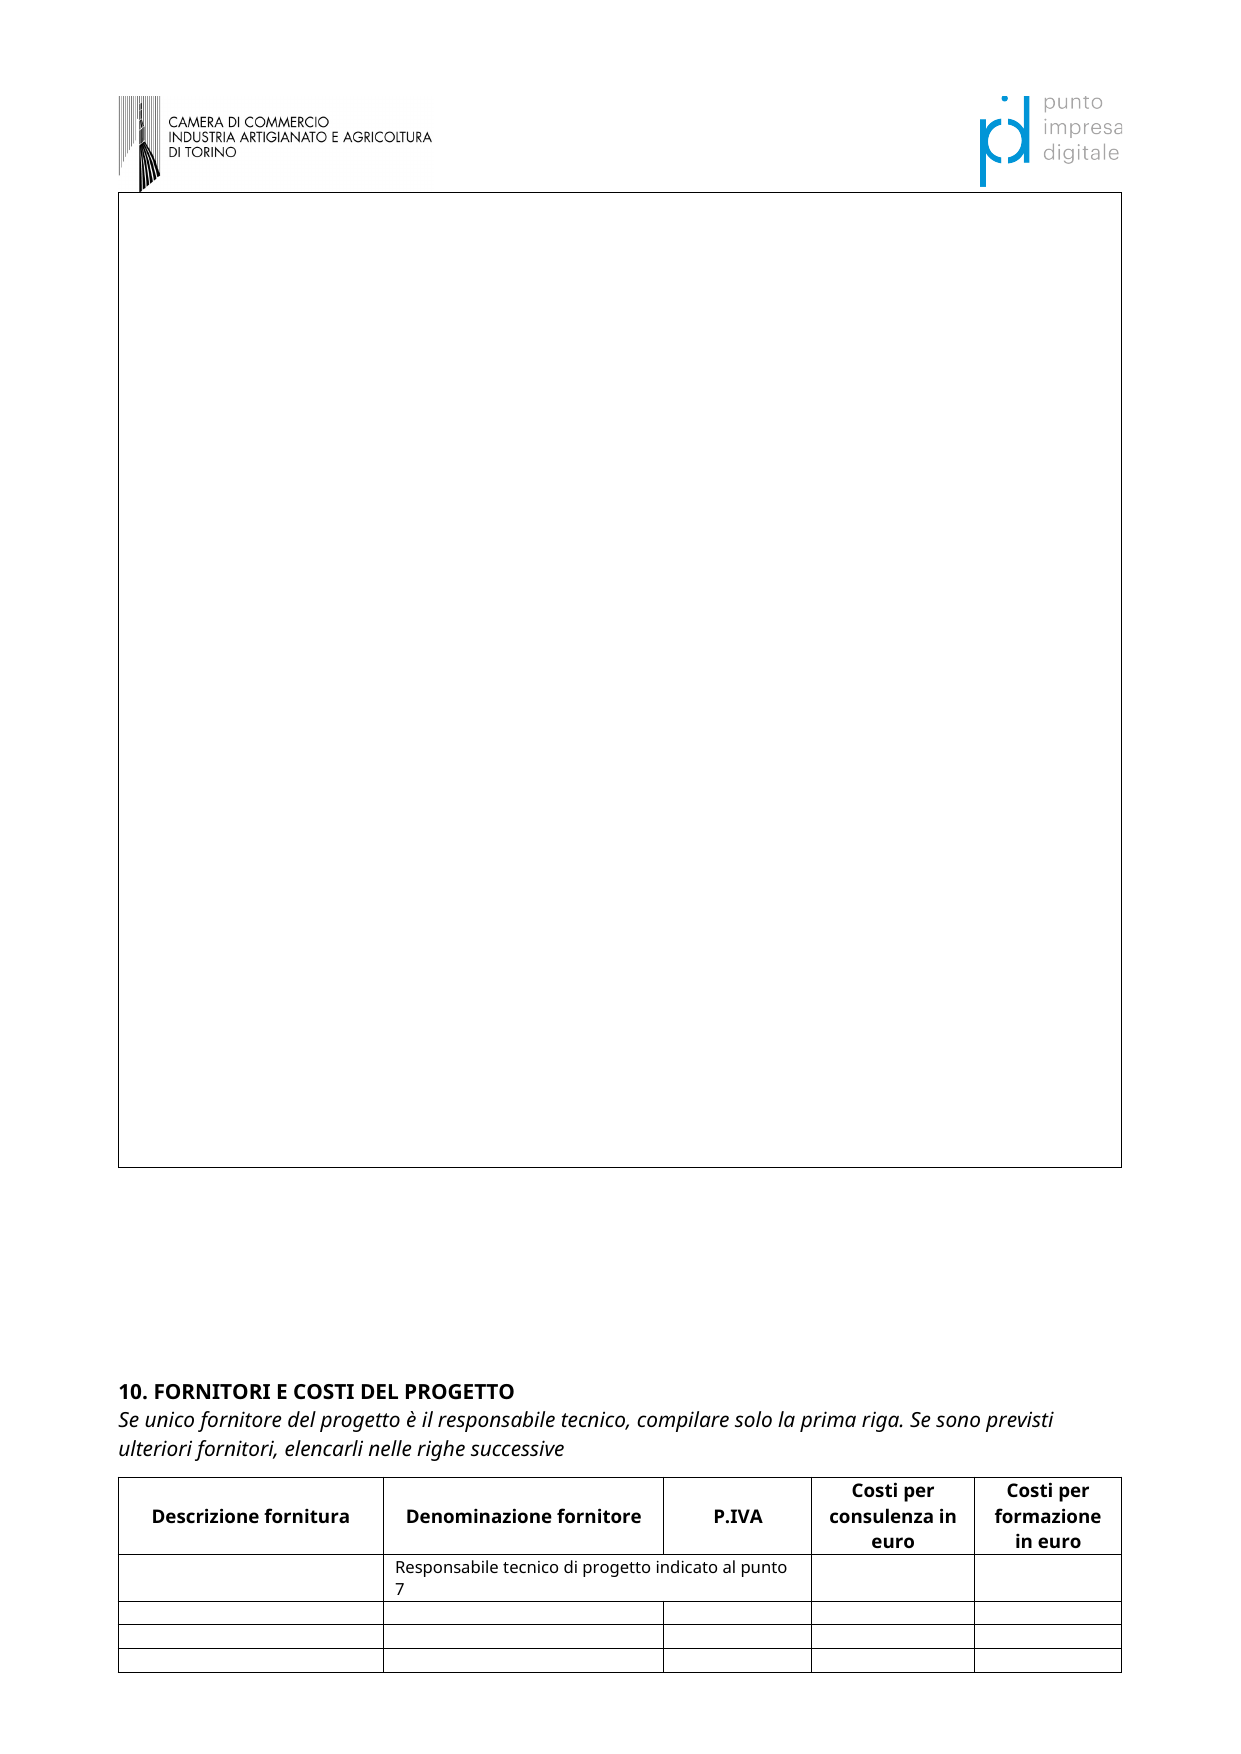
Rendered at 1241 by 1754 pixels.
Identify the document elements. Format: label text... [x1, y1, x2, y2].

table_cell [975, 1649, 1121, 1672]
table_cell [384, 1625, 663, 1648]
table_cell [664, 1602, 811, 1624]
table_cell [975, 1625, 1121, 1648]
table_header Costi per formazione in euro [975, 1478, 1121, 1554]
table_header P.IVA [664, 1478, 811, 1554]
table_cell [812, 1649, 974, 1672]
table_cell [812, 1555, 974, 1601]
table_cell Responsabile tecnico di progetto indicato al punto 7 [384, 1555, 811, 1601]
table_header Costi per consulenza in euro [812, 1478, 974, 1554]
table_cell [812, 1602, 974, 1624]
table_cell [975, 1555, 1121, 1601]
table_cell [119, 1555, 383, 1601]
text 10. FORNITORI E COSTI DEL PROGETTO [118, 1377, 1122, 1406]
table_cell [384, 1649, 663, 1672]
table_cell [975, 1602, 1121, 1624]
text Se unico fornitore del progetto è il responsabile tecnico, compilare solo la prima riga. Se sono previsti ulteriori fornitori, elencarli nelle righe successive [118, 1406, 1122, 1462]
table_cell [812, 1625, 974, 1648]
table_header Denominazione fornitore [384, 1478, 663, 1554]
table_cell [664, 1649, 811, 1672]
table_cell [119, 1625, 383, 1648]
table_cell [384, 1602, 663, 1624]
table_header Descrizione fornitura [119, 1478, 383, 1554]
table_cell [664, 1625, 811, 1648]
table_cell [119, 1649, 383, 1672]
table_cell [119, 1602, 383, 1624]
